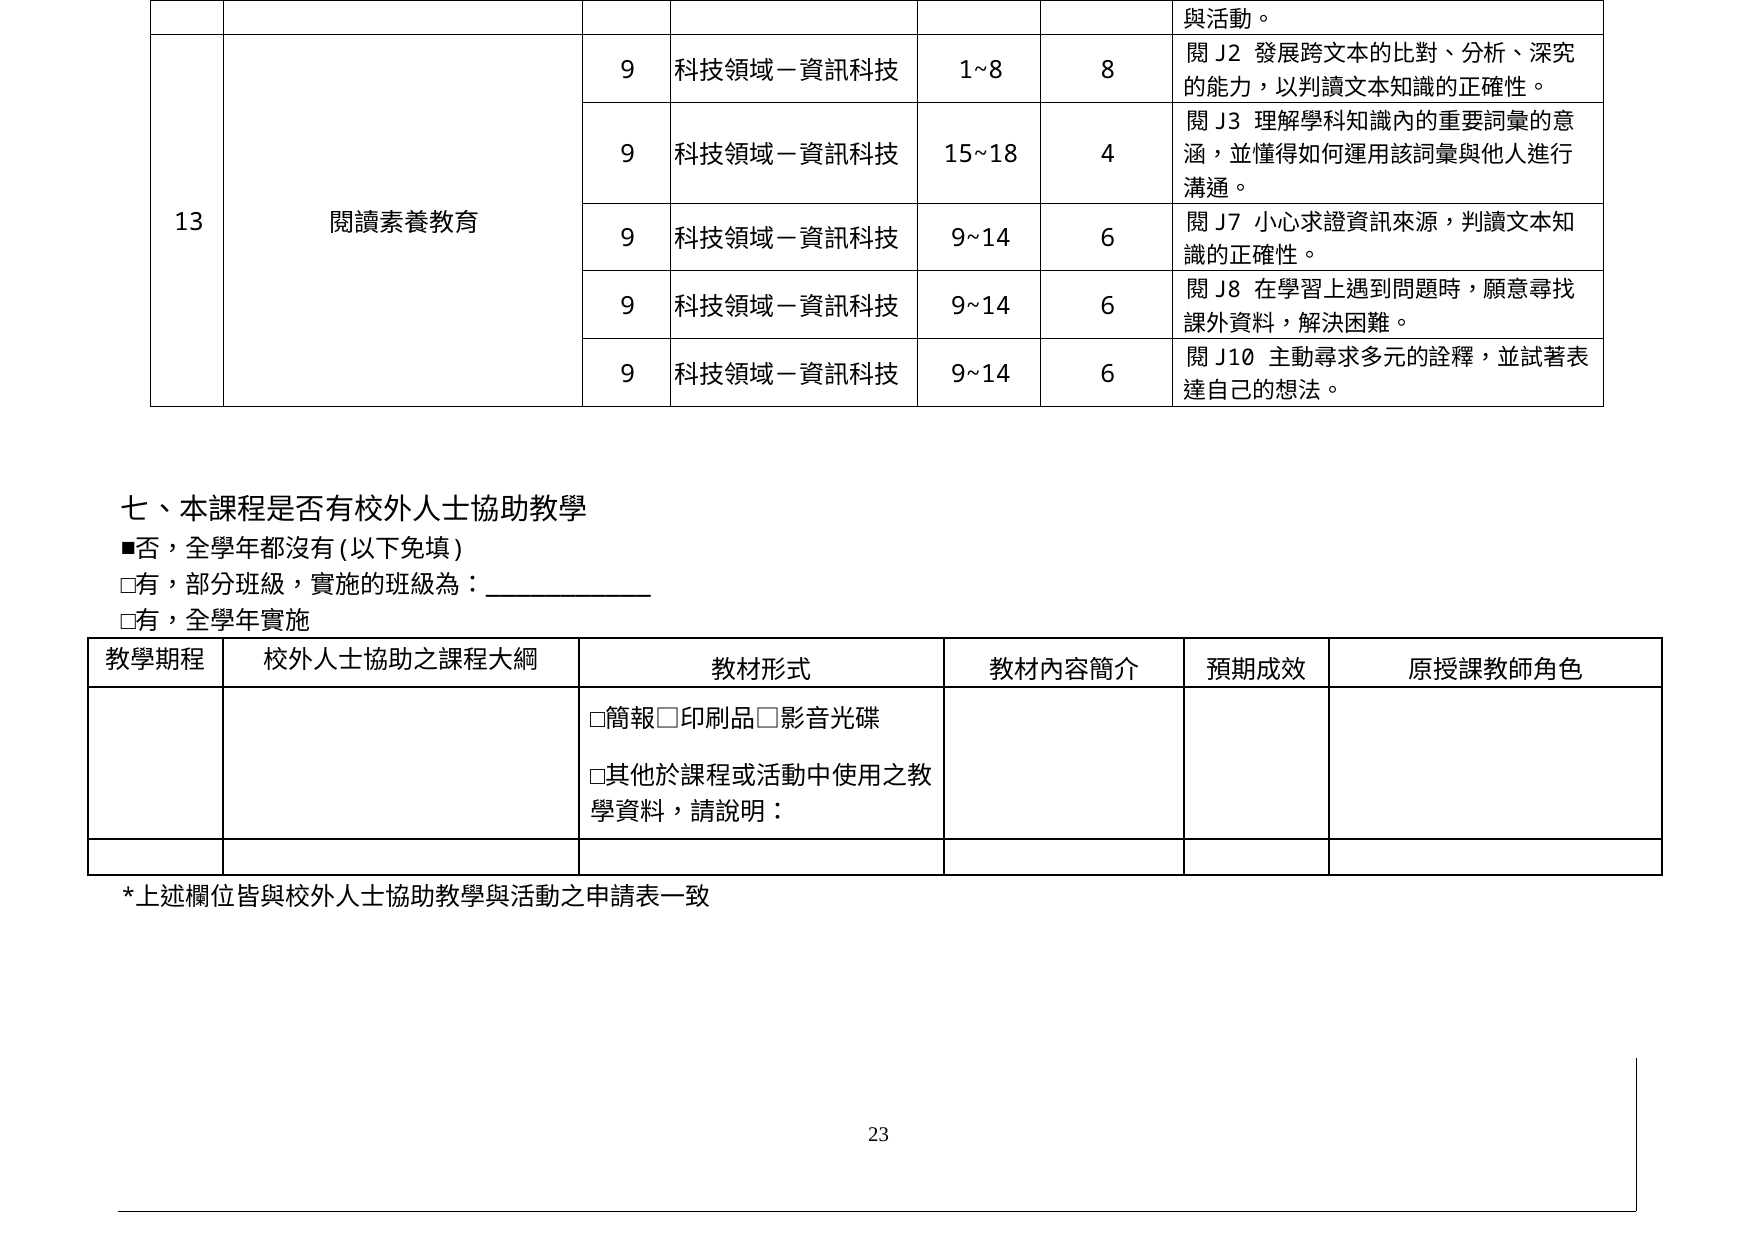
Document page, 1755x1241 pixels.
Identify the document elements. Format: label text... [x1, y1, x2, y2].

table_cell 6 [1041, 339, 1172, 406]
table_cell 科技領域－資訊科技 [671, 271, 917, 338]
table_cell [671, 1, 917, 34]
table_cell 15~18 [918, 103, 1040, 203]
table_cell 9 [583, 35, 670, 102]
table_cell 9 [583, 204, 670, 270]
text □有，全學年實施 [118, 601, 1636, 637]
text 七、本課程是否有校外人士協助教學 [118, 486, 1636, 528]
table_cell 9~14 [918, 204, 1040, 270]
table_header 教材內容簡介 [945, 639, 1183, 686]
table_cell 科技領域－資訊科技 [671, 339, 917, 406]
table_cell 閱J3 理解學科知識內的重要詞彙的意涵，並懂得如何運用該詞彙與他人進行溝通。 [1173, 103, 1603, 203]
table_cell [580, 840, 943, 874]
table_cell 閱J10 主動尋求多元的詮釋，並試著表達自己的想法。 [1173, 339, 1603, 406]
table_cell [1185, 840, 1328, 874]
table_cell 6 [1041, 204, 1172, 270]
table_cell 9 [583, 103, 670, 203]
table_cell [224, 1, 582, 34]
table_cell [1041, 1, 1172, 34]
table_cell [89, 840, 222, 874]
text □有，部分班級，實施的班級為：___________ [118, 564, 1636, 601]
table_cell 閱J7 小心求證資訊來源，判讀文本知識的正確性。 [1173, 204, 1603, 270]
table_cell [918, 1, 1040, 34]
table_cell 9~14 [918, 339, 1040, 406]
table_cell 科技領域－資訊科技 [671, 204, 917, 270]
table_cell [1330, 688, 1661, 838]
table_cell 科技領域－資訊科技 [671, 35, 917, 102]
table_cell [224, 688, 578, 838]
table_cell 9~14 [918, 271, 1040, 338]
table_cell 9 [583, 271, 670, 338]
table_cell [945, 840, 1183, 874]
table_cell 閱J8 在學習上遇到問題時，願意尋找課外資料，解決困難。 [1173, 271, 1603, 338]
table_cell [151, 1, 223, 34]
text ■否，全學年都沒有(以下免填) [118, 528, 1636, 564]
table_cell [1330, 840, 1661, 874]
table_cell [945, 688, 1183, 838]
table_cell 閱J2 發展跨文本的比對、分析、深究的能力，以判讀文本知識的正確性。 [1173, 35, 1603, 102]
table_cell 閱讀素養教育 [224, 35, 582, 406]
table_cell 4 [1041, 103, 1172, 203]
table_cell 1~8 [918, 35, 1040, 102]
text *上述欄位皆與校外人士協助教學與活動之申請表一致 [118, 876, 1636, 913]
table_cell [224, 840, 578, 874]
table_cell [89, 688, 222, 838]
table_header 校外人士協助之課程大綱 [224, 639, 578, 686]
table_cell 9 [583, 339, 670, 406]
table_header 教材形式 [580, 639, 943, 686]
table_header 預期成效 [1185, 639, 1328, 686]
table_cell [583, 1, 670, 34]
table_header 教學期程 [89, 639, 222, 686]
table_cell 13 [151, 35, 223, 406]
table_header 原授課教師角色 [1330, 639, 1661, 686]
table_cell 6 [1041, 271, 1172, 338]
table_cell 8 [1041, 35, 1172, 102]
table_cell [1185, 688, 1328, 838]
table_cell □簡報□印刷品□影音光碟 □其他於課程或活動中使用之教學資料，請說明： [580, 688, 943, 838]
table_cell 與活動。 [1173, 1, 1603, 34]
table_cell 科技領域－資訊科技 [671, 103, 917, 203]
